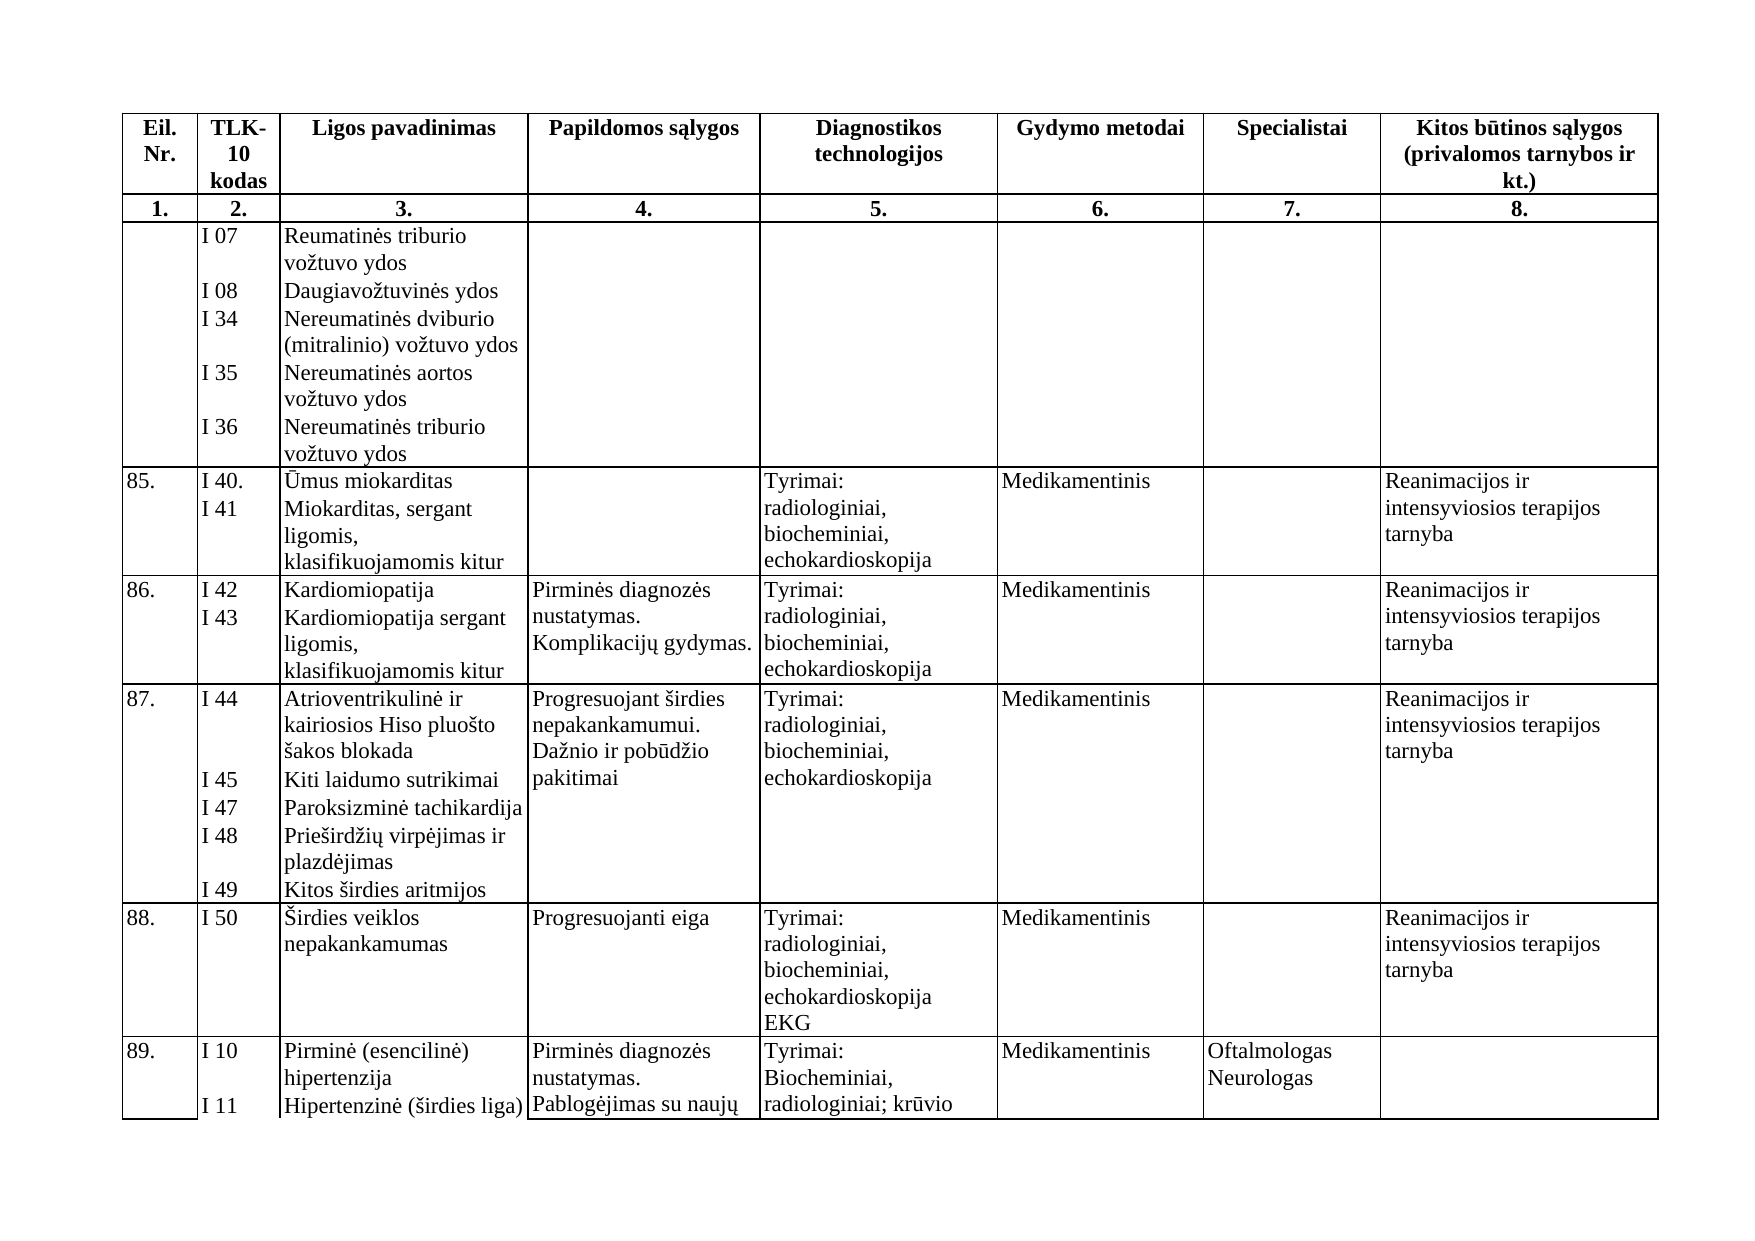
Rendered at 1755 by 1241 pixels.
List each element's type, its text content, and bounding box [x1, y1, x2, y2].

table_header Specialistai [1204, 114, 1380, 193]
table_header Gydymo metodai [998, 114, 1203, 193]
table_cell I 34 [198, 303, 279, 357]
table_cell I 45 [198, 764, 279, 792]
table_cell 5. [993, 195, 997, 221]
table_cell Pirminės diagnozės nustatymas. Pablogėjimas su naujų [529, 1037, 759, 1118]
table_cell Reanimacijos ir intensyviosios terapijos tarnyba [1381, 468, 1657, 574]
table_cell Kiti laidumo sutrikimai [281, 764, 527, 792]
table_cell [1204, 468, 1380, 574]
table_cell Daugiavožtuvinės ydos [281, 275, 527, 303]
table_cell Pirminės diagnozės nustatymas. Komplikacijų gydymas. [529, 576, 759, 683]
table_cell [1204, 223, 1380, 466]
table_cell Tyrimai: radiologiniai, biocheminiai, echokardioskopija [761, 685, 997, 902]
table_cell Tyrimai: radiologiniai, biocheminiai, echokardioskopija [761, 468, 997, 574]
table_cell I 49 [198, 874, 279, 902]
table_cell Medikamentinis [998, 1037, 1203, 1118]
table_cell Paroksizminė tachikardija [281, 792, 527, 820]
table_cell [1381, 1037, 1657, 1118]
table_cell [998, 223, 1203, 466]
table_cell I 41 [198, 494, 279, 574]
table_cell Miokarditas, sergant ligomis, klasifikuojamomis kitur [281, 494, 527, 574]
table_cell I 07 [198, 223, 279, 275]
table_cell Tyrimai: radiologiniai, biocheminiai, echokardioskopija [761, 576, 997, 683]
table_cell [1204, 904, 1380, 1036]
table_cell I 08 [198, 275, 279, 303]
table_cell I 48 [198, 820, 279, 874]
table_header Papildomos sąlygos [529, 114, 759, 193]
table_cell Medikamentinis [998, 904, 1203, 1036]
table_cell 86. [123, 576, 197, 683]
table_cell [1381, 223, 1657, 466]
table_cell I 11 [198, 1090, 279, 1118]
table_cell [1204, 685, 1380, 902]
table_cell Reanimacijos ir intensyviosios terapijos tarnyba [1381, 576, 1657, 683]
table_cell Hipertenzinė (širdies liga) [281, 1090, 527, 1118]
table_cell Nereumatinės aortos vožtuvo ydos [281, 358, 527, 412]
table_cell Progresuojant širdies nepakankamumui. Dažnio ir pobūdžio pakitimai [529, 685, 759, 902]
table_cell I 36 [198, 412, 279, 466]
table_cell 85. [123, 468, 197, 574]
table_cell [1204, 576, 1380, 683]
table_header Ligos pavadinimas [281, 114, 527, 193]
table_cell 89. [123, 1037, 197, 1118]
table_cell 88. [123, 904, 197, 1036]
table_cell Reanimacijos ir intensyviosios terapijos tarnyba [1381, 904, 1657, 1036]
table_cell Nereumatinės triburio vožtuvo ydos [281, 412, 527, 466]
table_cell Progresuojanti eiga [529, 904, 759, 1036]
table_cell I 44 [198, 685, 279, 764]
table_header Diagnostikos technologijos [761, 114, 997, 193]
table_cell [529, 468, 759, 574]
table_cell Medikamentinis [998, 468, 1203, 574]
table_cell Nereumatinės dviburio (mitralinio) vožtuvo ydos [281, 303, 527, 357]
table_cell Medikamentinis [998, 685, 1203, 902]
table_cell Reanimacijos ir intensyviosios terapijos tarnyba [1381, 685, 1657, 902]
table_cell I 10 [198, 1037, 279, 1090]
table_cell 7. [1376, 195, 1380, 221]
table_cell Oftalmologas Neurologas [1204, 1037, 1380, 1118]
table_cell I 50 [198, 904, 279, 1036]
table_cell I 47 [198, 792, 279, 820]
table_cell Kitos širdies aritmijos [281, 874, 527, 902]
table_cell I 43 [198, 603, 279, 683]
table_cell Medikamentinis [998, 576, 1203, 683]
table_cell Tyrimai: Biocheminiai, radiologiniai; krūvio [761, 1037, 997, 1118]
table_cell [529, 223, 759, 466]
table_cell Prieširdžių virpėjimas ir plazdėjimas [281, 820, 527, 874]
table_cell [761, 223, 997, 466]
table_cell 87. [123, 685, 197, 902]
table_cell Kardiomiopatija sergant ligomis, klasifikuojamomis kitur [281, 603, 527, 683]
table_header Eil. Nr. [123, 114, 197, 193]
table_cell I 35 [198, 358, 279, 412]
table_cell [123, 223, 197, 466]
table_cell 1. [193, 195, 197, 221]
table_cell 6. [1199, 195, 1203, 221]
table_cell Širdies veiklos nepakankamumas [281, 904, 527, 1036]
table_cell 8. [1381, 195, 1385, 221]
